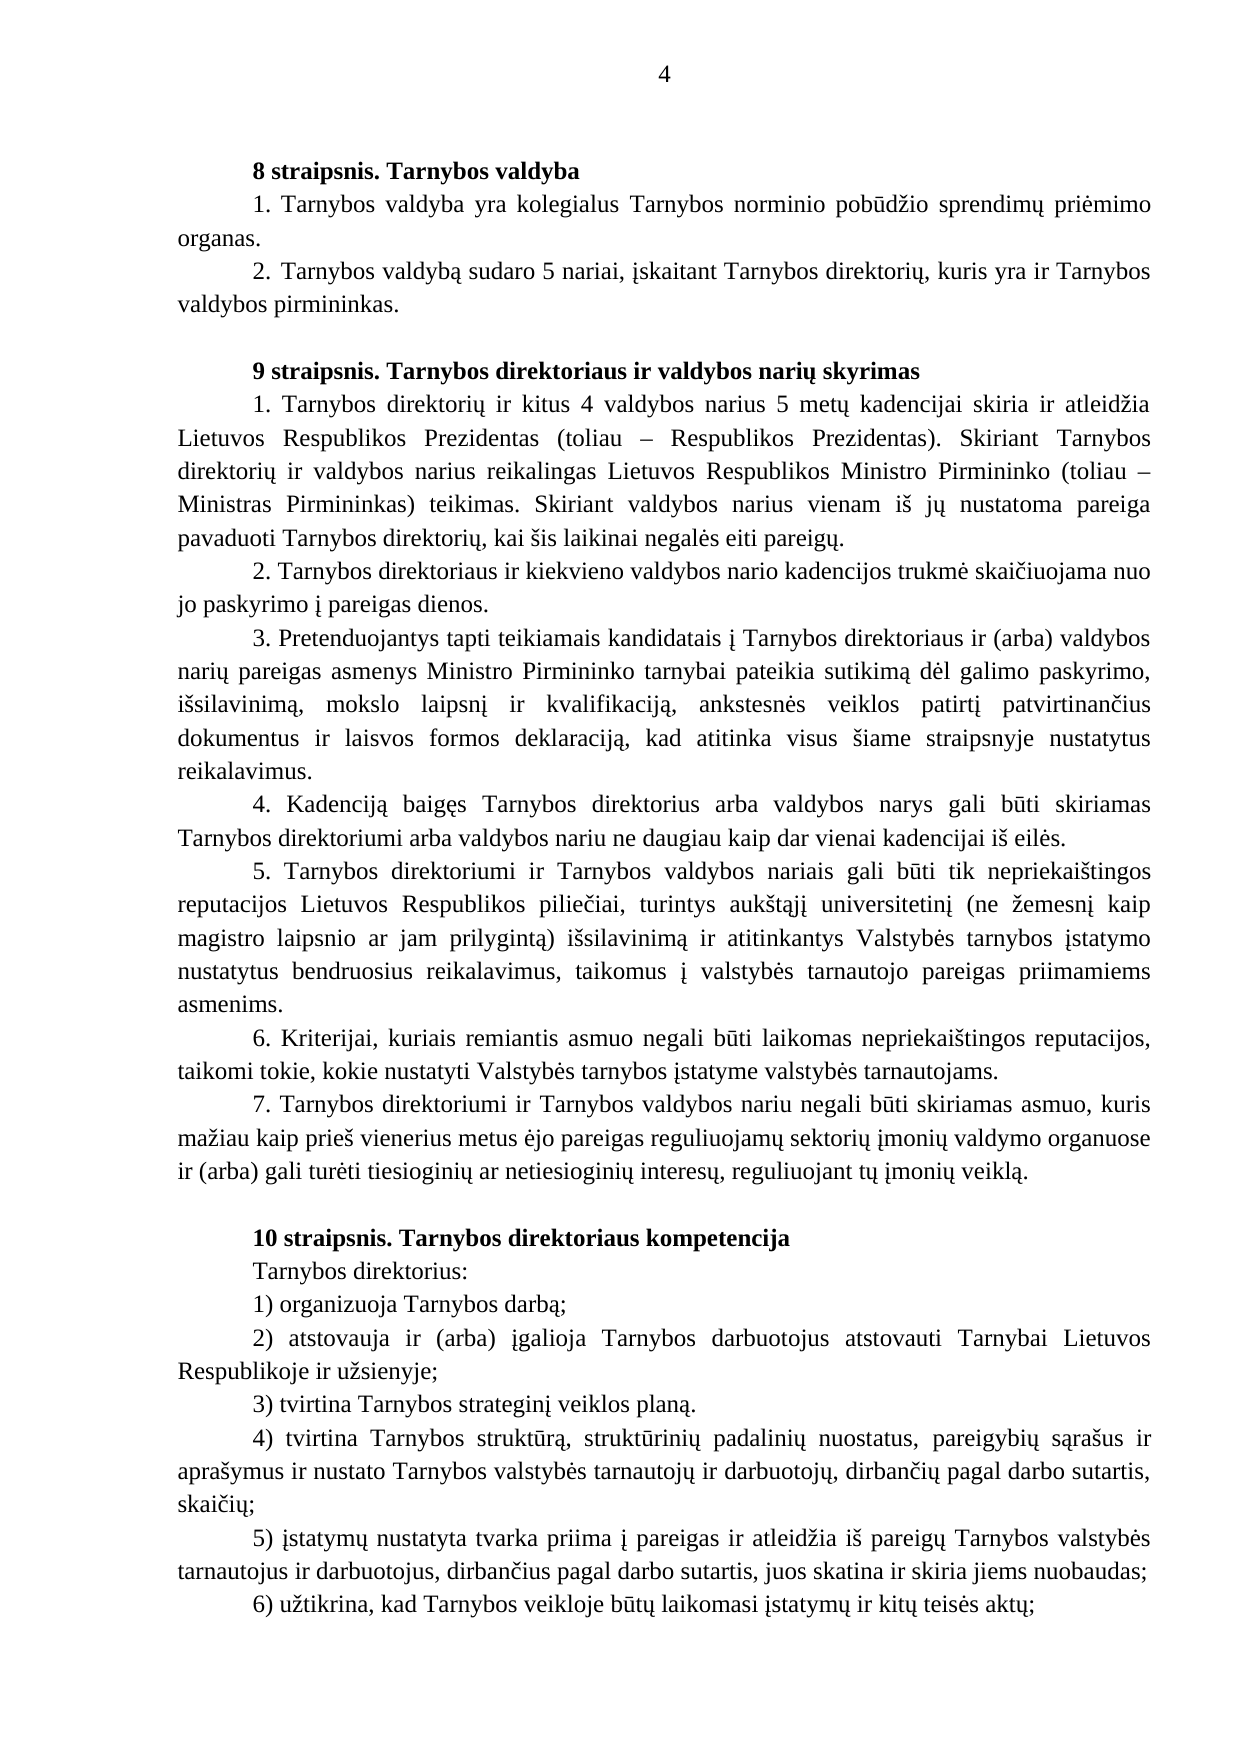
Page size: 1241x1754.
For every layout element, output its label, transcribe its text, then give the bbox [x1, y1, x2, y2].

text Tarnybos direktorius: [177, 1251, 1152, 1285]
text 6. Kriterijai, kuriais remiantis asmuo negali būti laikomas nepriekaištingos reputacijos, taikomi tokie, kokie nustatyti Valstybės tarnybos įstatyme valstybės tarnautojams. [177, 1018, 1152, 1085]
text 1) organizuoja Tarnybos darbą; [177, 1285, 1152, 1318]
text 4) tvirtina Tarnybos struktūrą, struktūrinių padalinių nuostatus, pareigybių sąrašus ir aprašymus ir nustato Tarnybos valstybės tarnautojų ir darbuotojų, dirbančių pagal darbo sutartis, skaičių; [177, 1418, 1152, 1518]
text 3. Pretenduojantys tapti teikiamais kandidatais į Tarnybos direktoriaus ir (arba) valdybos narių pareigas asmenys Ministro Pirmininko tarnybai pateikia sutikimą dėl galimo paskyrimo, išsilavinimą, mokslo laipsnį ir kvalifikaciją, ankstesnės veiklos patirtį patvirtinančius dokumentus ir laisvos formos deklaraciją, kad atitinka visus šiame straipsnyje nustatytus reikalavimus. [177, 618, 1152, 785]
text 5) įstatymų nustatyta tvarka priima į pareigas ir atleidžia iš pareigų Tarnybos valstybės tarnautojus ir darbuotojus, dirbančius pagal darbo sutartis, juos skatina ir skiria jiems nuobaudas; [177, 1518, 1152, 1585]
text 8 straipsnis. Tarnybos valdyba [177, 151, 1152, 185]
text 1. Tarnybos valdyba yra kolegialus Tarnybos norminio pobūdžio sprendimų priėmimo organas. [177, 185, 1152, 251]
text 2) atstovauja ir (arba) įgalioja Tarnybos darbuotojus atstovauti Tarnybai Lietuvos Respublikoje ir užsienyje; [177, 1318, 1152, 1385]
text 4. Kadenciją baigęs Tarnybos direktorius arba valdybos narys gali būti skiriamas Tarnybos direktoriumi arba valdybos nariu ne daugiau kaip dar vienai kadencijai iš eilės. [177, 785, 1152, 851]
text 1. Tarnybos direktorių ir kitus 4 valdybos narius 5 metų kadencijai skiria ir atleidžia Lietuvos Respublikos Prezidentas (toliau – Respublikos Prezidentas). Skiriant Tarnybos direktorių ir valdybos narius reikalingas Lietuvos Respublikos Ministro Pirmininko (toliau – Ministras Pirmininkas) teikimas. Skiriant valdybos narius vienam iš jų nustatoma pareiga pavaduoti Tarnybos direktorių, kai šis laikinai negalės eiti pareigų. [177, 385, 1152, 551]
text 6) užtikrina, kad Tarnybos veikloje būtų laikomasi įstatymų ir kitų teisės aktų; [177, 1585, 1152, 1618]
text 7. Tarnybos direktoriumi ir Tarnybos valdybos nariu negali būti skiriamas asmuo, kuris mažiau kaip prieš vienerius metus ėjo pareigas reguliuojamų sektorių įmonių valdymo organuose ir (arba) gali turėti tiesioginių ar netiesioginių interesų, reguliuojant tų įmonių veiklą. [177, 1085, 1152, 1185]
text 2. Tarnybos direktoriaus ir kiekvieno valdybos nario kadencijos trukmė skaičiuojama nuo jo paskyrimo į pareigas dienos. [177, 551, 1152, 618]
text 5. Tarnybos direktoriumi ir Tarnybos valdybos nariais gali būti tik nepriekaištingos reputacijos Lietuvos Respublikos piliečiai, turintys aukštąjį universitetinį (ne žemesnį kaip magistro laipsnio ar jam prilygintą) išsilavinimą ir atitinkantys Valstybės tarnybos įstatymo nustatytus bendruosius reikalavimus, taikomus į valstybės tarnautojo pareigas priimamiems asmenims. [177, 851, 1152, 1018]
text 10 straipsnis. Tarnybos direktoriaus kompetencija [177, 1218, 1152, 1251]
text 3) tvirtina Tarnybos strateginį veiklos planą. [177, 1385, 1152, 1418]
text 9 straipsnis. Tarnybos direktoriaus ir valdybos narių skyrimas [177, 351, 1152, 385]
text 2. Tarnybos valdybą sudaro 5 nariai, įskaitant Tarnybos direktorių, kuris yra ir Tarnybos valdybos pirmininkas. [177, 251, 1152, 318]
